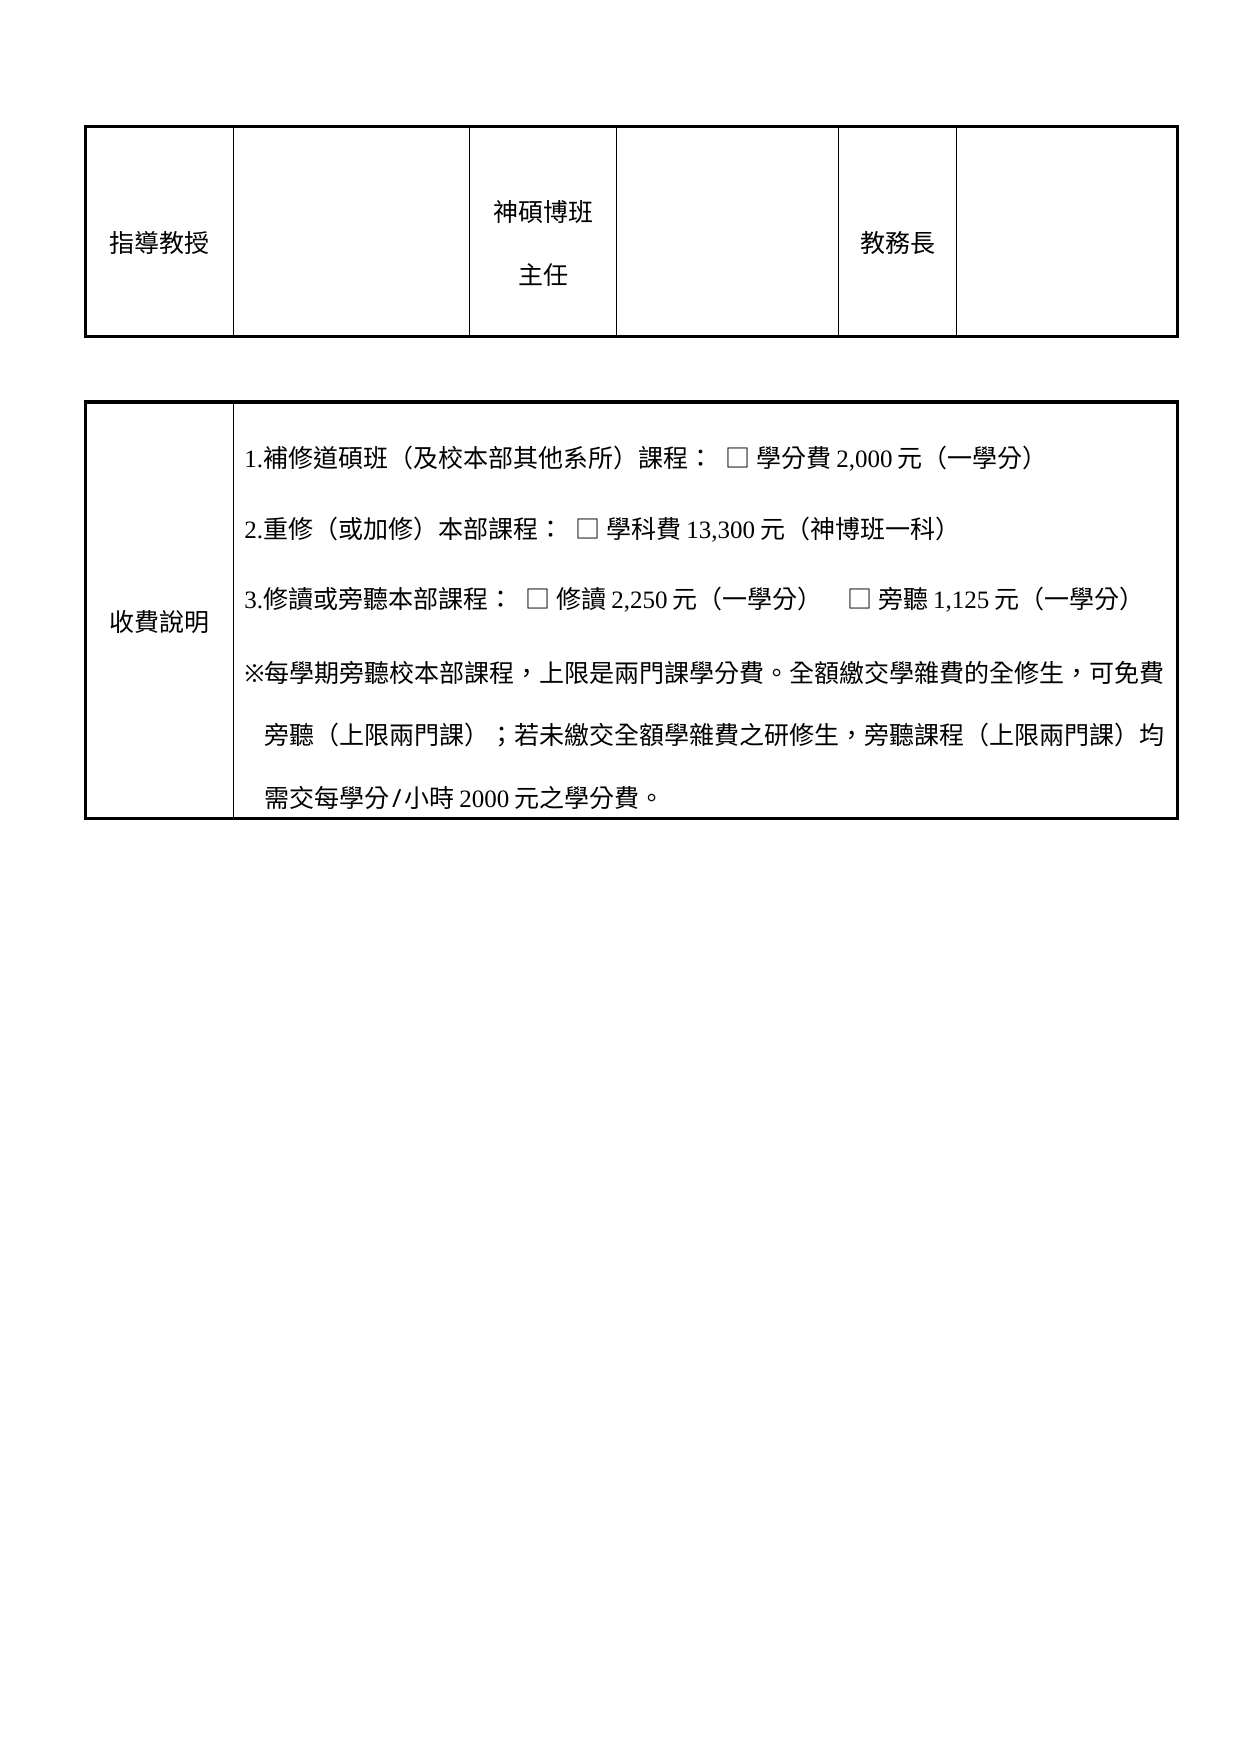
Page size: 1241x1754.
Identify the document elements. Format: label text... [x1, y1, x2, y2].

table_header 指導教授 [87, 128, 233, 335]
table_header [617, 128, 838, 335]
table_header [957, 128, 1176, 335]
table_header 收費說明 [87, 404, 233, 817]
table_header 神碩博班 主任 [470, 128, 616, 335]
table_header 1.補修道碩班（及校本部其他系所）課程： □ 學分費2,000元（一學分） 2.重修（或加修）本部課程： □ 學科費13,300元（神博班一科） 3.修讀或旁聽本部課程： □ 修讀2,250元（一學分） □ 旁聽1,125元（一學分） ※每學期旁聽校本部課程，上限是兩門課學分費。全額繳交學雜費的全修生，可免費旁聽（上限兩門課）；若未繳交全額學雜費之研修生，旁聽課程（上限兩門課）均需交每學分/小時2000元之學分費。 [234, 404, 1176, 817]
table_header [234, 128, 469, 335]
table_header 教務長 [839, 128, 956, 335]
